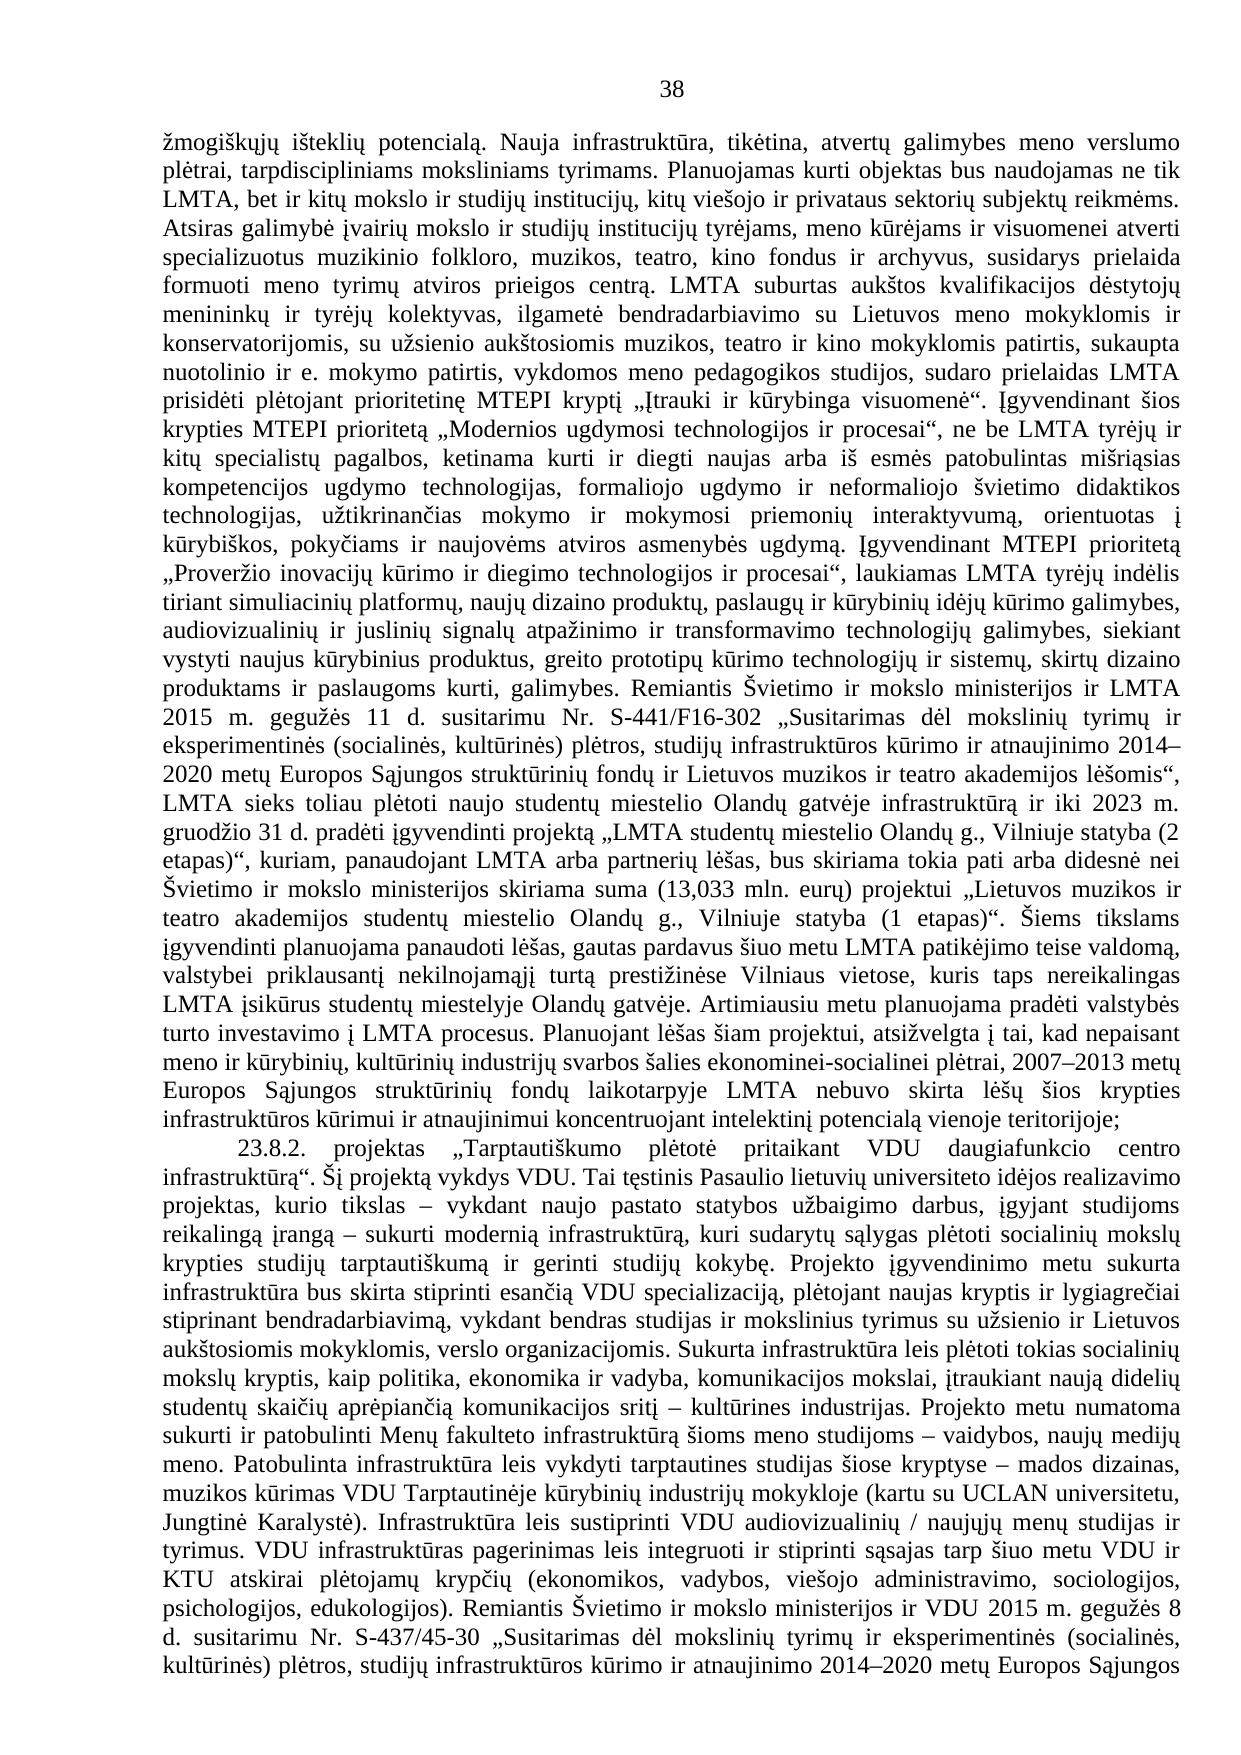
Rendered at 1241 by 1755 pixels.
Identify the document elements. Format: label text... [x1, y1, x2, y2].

text žmogiškųjų išteklių potencialą. Nauja infrastruktūra, tikėtina, atvertų galimybes meno verslumo plėtrai, tarpdiscipliniams moksliniams tyrimams. Planuojamas kurti objektas bus naudojamas ne tik LMTA, bet ir kitų mokslo ir studijų institucijų, kitų viešojo ir privataus sektorių subjektų reikmėms. Atsiras galimybė įvairių mokslo ir studijų institucijų tyrėjams, meno kūrėjams ir visuomenei atverti specializuotus muzikinio folkloro, muzikos, teatro, kino fondus ir archyvus, susidarys prielaida formuoti meno tyrimų atviros prieigos centrą. LMTA suburtas aukštos kvalifikacijos dėstytojų menininkų ir tyrėjų kolektyvas, ilgametė bendradarbiavimo su Lietuvos meno mokyklomis ir konservatorijomis, su užsienio aukštosiomis muzikos, teatro ir kino mokyklomis patirtis, sukaupta nuotolinio ir e. mokymo patirtis, vykdomos meno pedagogikos studijos, sudaro prielaidas LMTA prisidėti plėtojant prioritetinę MTEPI kryptį „Įtrauki ir kūrybinga visuomenė“. Įgyvendinant šios krypties MTEPI prioritetą „Modernios ugdymosi technologijos ir procesai“, ne be LMTA tyrėjų ir kitų specialistų pagalbos, ketinama kurti ir diegti naujas arba iš esmės patobulintas mišriąsias kompetencijos ugdymo technologijas, formaliojo ugdymo ir neformaliojo švietimo didaktikos technologijas, užtikrinančias mokymo ir mokymosi priemonių interaktyvumą, orientuotas į kūrybiškos, pokyčiams ir naujovėms atviros asmenybės ugdymą. Įgyvendinant MTEPI prioritetą „Proveržio inovacijų kūrimo ir diegimo technologijos ir procesai“, laukiamas LMTA tyrėjų indėlis tiriant simuliacinių platformų, naujų dizaino produktų, paslaugų ir kūrybinių idėjų kūrimo galimybes, audiovizualinių ir juslinių signalų atpažinimo ir transformavimo technologijų galimybes, siekiant vystyti naujus kūrybinius produktus, greito prototipų kūrimo technologijų ir sistemų, skirtų dizaino produktams ir paslaugoms kurti, galimybes. Remiantis Švietimo ir mokslo ministerijos ir LMTA 2015 m. gegužės 11 d. susitarimu Nr. S-441/F16-302 „Susitarimas dėl mokslinių tyrimų ir eksperimentinės (socialinės, kultūrinės) plėtros, studijų infrastruktūros kūrimo ir atnaujinimo 2014–2020 metų Europos Sąjungos struktūrinių fondų ir Lietuvos muzikos ir teatro akademijos lėšomis“, LMTA sieks toliau plėtoti naujo studentų miestelio Olandų gatvėje infrastruktūrą ir iki 2023 m. gruodžio 31 d. pradėti įgyvendinti projektą „LMTA studentų miestelio Olandų g., Vilniuje statyba (2 etapas)“, kuriam, panaudojant LMTA arba partnerių lėšas, bus skiriama tokia pati arba didesnė nei Švietimo ir mokslo ministerijos skiriama suma (13,033 mln. eurų) projektui „Lietuvos muzikos ir teatro akademijos studentų miestelio Olandų g., Vilniuje statyba (1 etapas)“. Šiems tikslams įgyvendinti planuojama panaudoti lėšas, gautas pardavus šiuo metu LMTA patikėjimo teise valdomą, valstybei priklausantį nekilnojamąjį turtą prestižinėse Vilniaus vietose, kuris taps nereikalingas LMTA įsikūrus studentų miestelyje Olandų gatvėje. Artimiausiu metu planuojama pradėti valstybės turto investavimo į LMTA procesus. Planuojant lėšas šiam projektui, atsižvelgta į tai, kad nepaisant meno ir kūrybinių, kultūrinių industrijų svarbos šalies ekonominei-socialinei plėtrai, 2007–2013 metų Europos Sąjungos struktūrinių fondų laikotarpyje LMTA nebuvo skirta lėšų šios krypties infrastruktūros kūrimui ir atnaujinimui koncentruojant intelektinį potencialą vienoje teritorijoje; [162, 127, 1181, 1133]
text 23.8.2. projektas „Tarptautiškumo plėtotė pritaikant VDU daugiafunkcio centro infrastruktūrą“. Šį projektą vykdys VDU. Tai tęstinis Pasaulio lietuvių universiteto idėjos realizavimo projektas, kurio tikslas – vykdant naujo pastato statybos užbaigimo darbus, įgyjant studijoms reikalingą įrangą – sukurti modernią infrastruktūrą, kuri sudarytų sąlygas plėtoti socialinių mokslų krypties studijų tarptautiškumą ir gerinti studijų kokybę. Projekto įgyvendinimo metu sukurta infrastruktūra bus skirta stiprinti esančią VDU specializaciją, plėtojant naujas kryptis ir lygiagrečiai stiprinant bendradarbiavimą, vykdant bendras studijas ir mokslinius tyrimus su užsienio ir Lietuvos aukštosiomis mokyklomis, verslo organizacijomis. Sukurta infrastruktūra leis plėtoti tokias socialinių mokslų kryptis, kaip politika, ekonomika ir vadyba, komunikacijos mokslai, įtraukiant naują didelių studentų skaičių aprėpiančią komunikacijos sritį – kultūrines industrijas. Projekto metu numatoma sukurti ir patobulinti Menų fakulteto infrastruktūrą šioms meno studijoms – vaidybos, naujų medijų meno. Patobulinta infrastruktūra leis vykdyti tarptautines studijas šiose kryptyse – mados dizainas, muzikos kūrimas VDU Tarptautinėje kūrybinių industrijų mokykloje (kartu su UCLAN universitetu, Jungtinė Karalystė). Infrastruktūra leis sustiprinti VDU audiovizualinių / naujųjų menų studijas ir tyrimus. VDU infrastruktūras pagerinimas leis integruoti ir stiprinti sąsajas tarp šiuo metu VDU ir KTU atskirai plėtojamų krypčių (ekonomikos, vadybos, viešojo administravimo, sociologijos, psichologijos, edukologijos). Remiantis Švietimo ir mokslo ministerijos ir VDU 2015 m. gegužės 8 d. susitarimu Nr. S-437/45-30 „Susitarimas dėl mokslinių tyrimų ir eksperimentinės (socialinės, kultūrinės) plėtros, studijų infrastruktūros kūrimo ir atnaujinimo 2014–2020 metų Europos Sąjungos [162, 1133, 1181, 1679]
